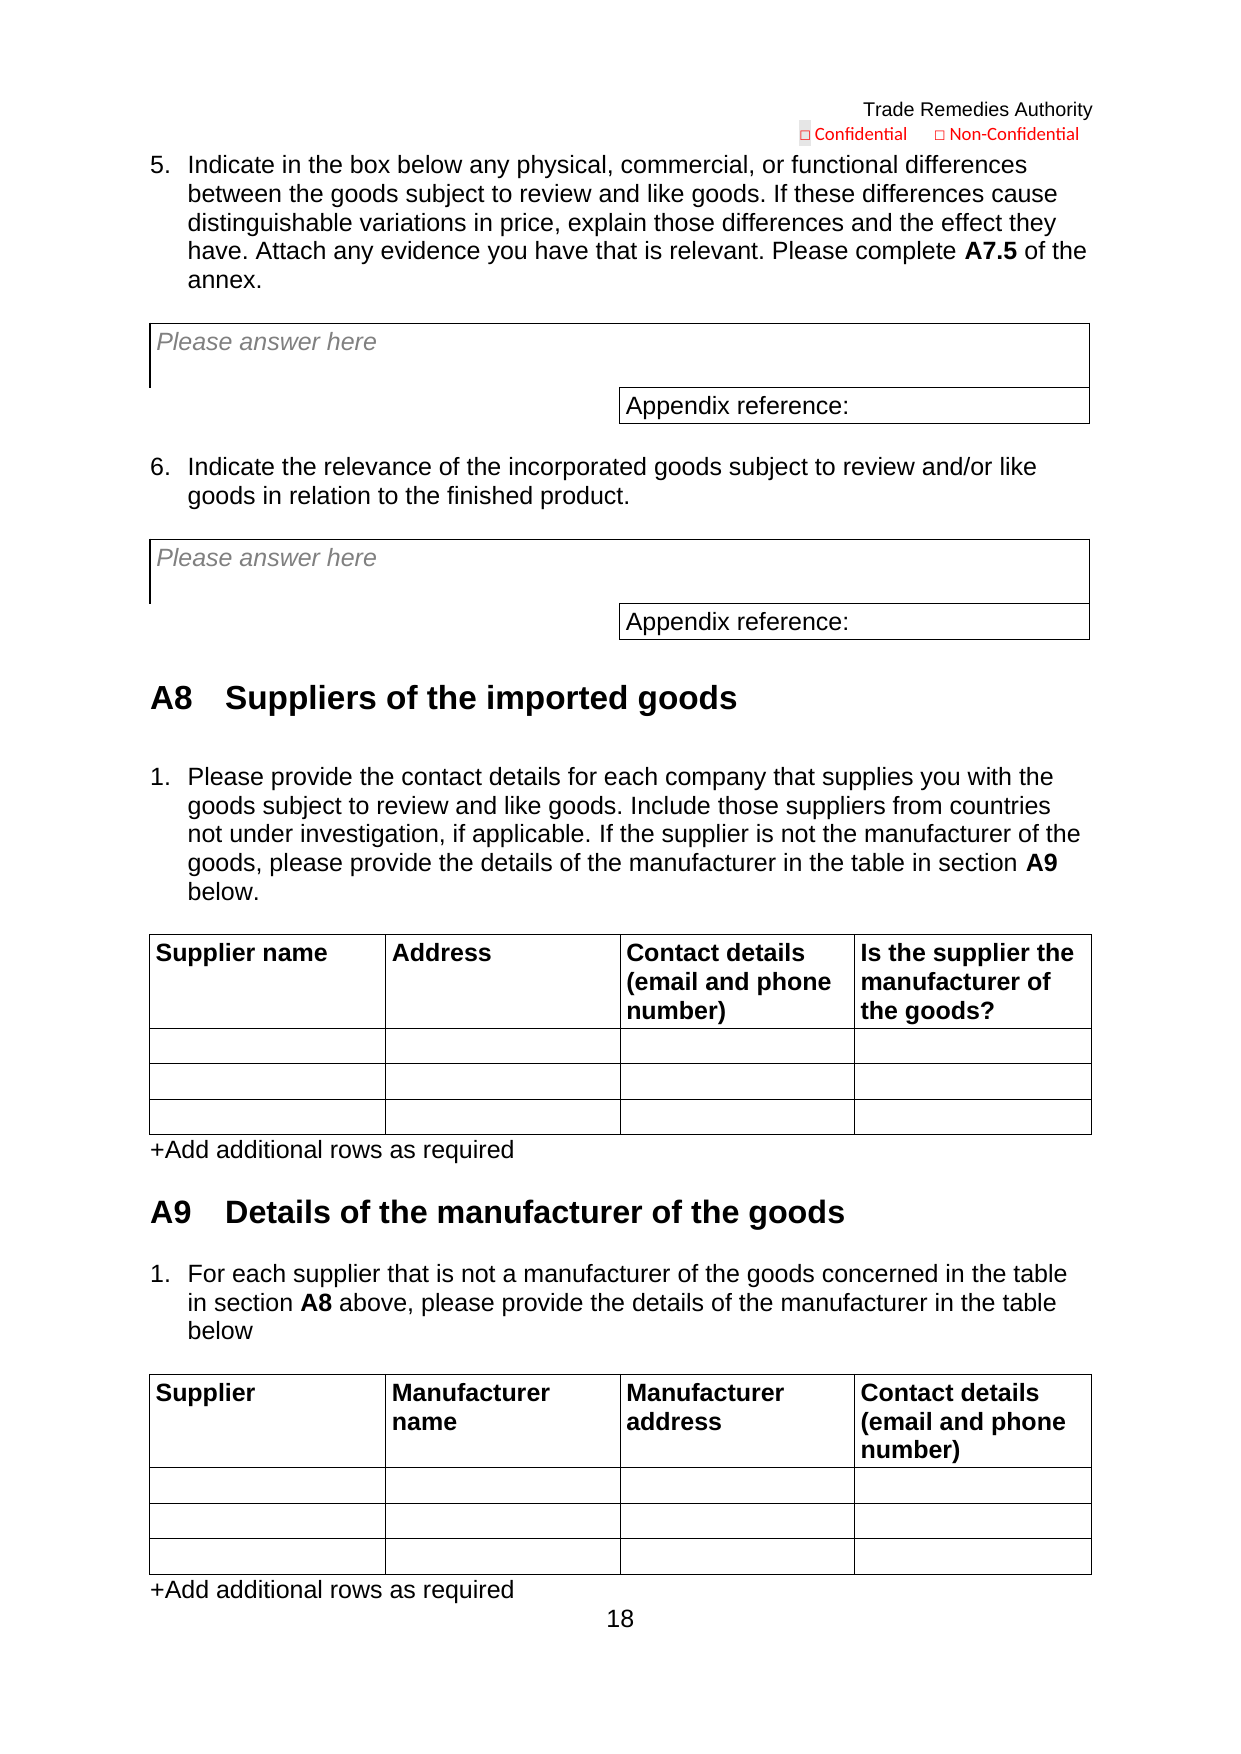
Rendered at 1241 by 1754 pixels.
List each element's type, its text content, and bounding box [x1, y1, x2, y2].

table_header Supplier name [150, 935, 385, 1027]
list Indicate the relevance of the incorporated goods subject to review and/or like goods in relation to the finished product. [150, 452, 1090, 510]
table_cell [621, 1504, 854, 1538]
list Indicate in the box below any physical, commercial, or functional differences between the goods subject to review and like goods. If these differences cause distinguishable variations in price, explain those differences and the effect they have. Attach any evidence you have that is relevant. Please complete A7.5 of the annex. [150, 150, 1090, 294]
table_header Please answer here [151, 324, 1089, 387]
subtitle A8 Suppliers of the imported goods [150, 678, 1090, 716]
table_cell [855, 1468, 1091, 1502]
table_cell [855, 1100, 1091, 1134]
table_cell [150, 1468, 385, 1502]
table_header Supplier [150, 1375, 385, 1467]
text +Add additional rows as required [150, 1575, 1090, 1603]
table_cell [621, 1468, 854, 1502]
list For each supplier that is not a manufacturer of the goods concerned in the table in section A8 above, please provide the details of the manufacturer in the table below [150, 1259, 1090, 1345]
table_header Is the supplier the manufacturer of the goods? [855, 935, 1091, 1027]
table_cell Appendix reference: [620, 388, 1089, 422]
text +Add additional rows as required [150, 1135, 1090, 1164]
table_header Manufacturer address [621, 1375, 854, 1467]
table_cell [150, 1100, 385, 1134]
table_header Contact details (email and phone number) [855, 1375, 1091, 1467]
table_cell [150, 388, 619, 422]
table_cell [150, 1539, 385, 1574]
table_cell [855, 1539, 1091, 1574]
table_cell [386, 1504, 620, 1538]
table_cell [621, 1029, 854, 1063]
table_cell [150, 604, 619, 638]
table_cell [150, 1504, 385, 1538]
table_cell [386, 1468, 620, 1502]
table_cell [855, 1504, 1091, 1538]
table_header Contact details (email and phone number) [621, 935, 854, 1027]
table_cell [621, 1539, 854, 1574]
table_cell [855, 1064, 1091, 1099]
table_header Address [386, 935, 620, 1027]
text A9 Details of the manufacturer of the goods [150, 1193, 1090, 1230]
table_cell [621, 1100, 854, 1134]
table_cell [150, 1064, 385, 1099]
table_cell [386, 1100, 620, 1134]
table_cell [150, 1029, 385, 1063]
table_cell [386, 1539, 620, 1574]
table_cell [855, 1029, 1091, 1063]
table_cell [621, 1064, 854, 1099]
table_cell [386, 1029, 620, 1063]
table_cell Appendix reference: [620, 604, 1089, 638]
list Please provide the contact details for each company that supplies you with the goods subject to review and like goods. Include those suppliers from countries not under investigation, if applicable. If the supplier is not the manufacturer of the goods, please provide the details of the manufacturer in the table in section A9 below. [150, 762, 1090, 906]
table_cell [386, 1064, 620, 1099]
table_header Manufacturer name [386, 1375, 620, 1467]
table_header Please answer here [151, 540, 1089, 603]
